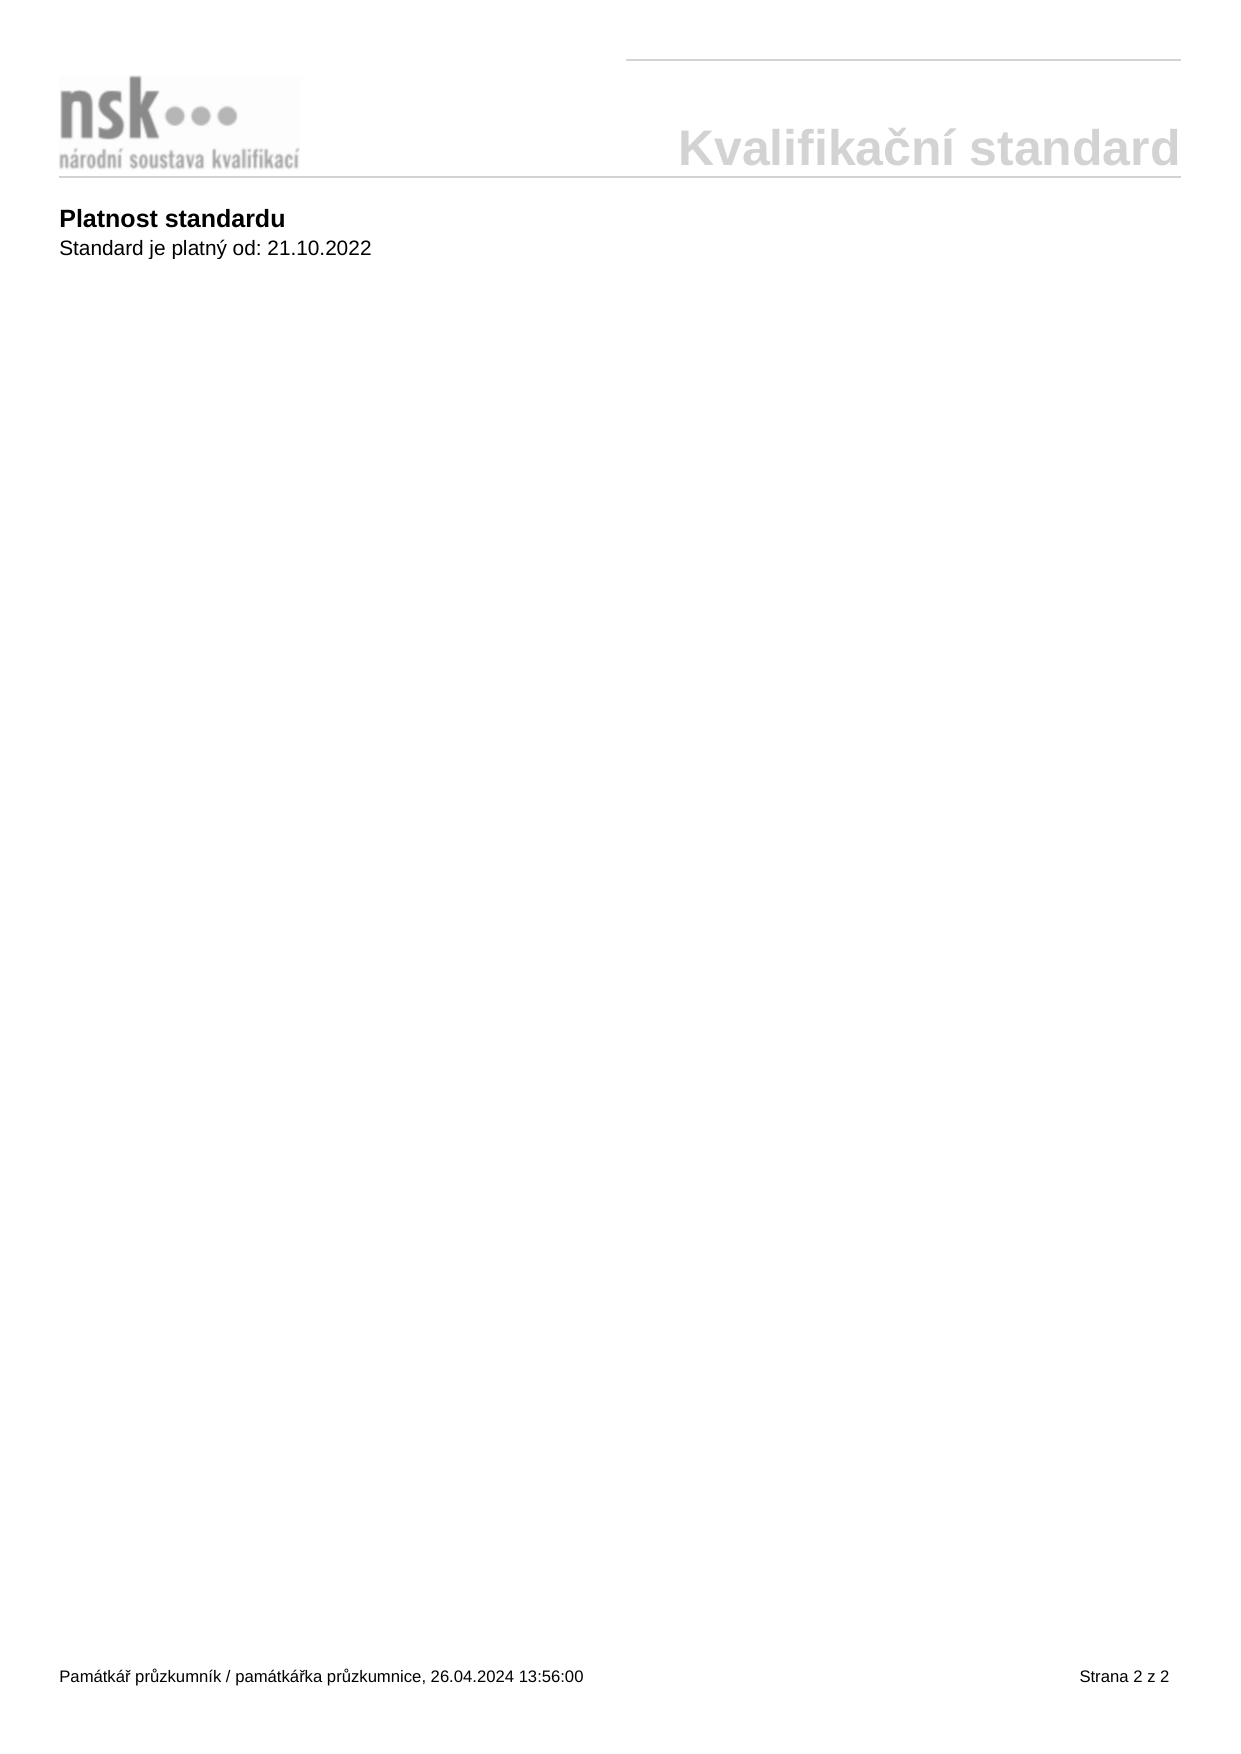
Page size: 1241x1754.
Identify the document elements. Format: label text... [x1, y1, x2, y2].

table_cell [1169, 259, 1181, 559]
table_cell [484, 1409, 620, 1658]
table_cell [1169, 1409, 1181, 1658]
table_cell [626, 259, 862, 559]
table_cell [862, 194, 1093, 200]
table_cell Standard je platný od: 21.10.2022 [59, 236, 1181, 259]
table_cell [1093, 194, 1169, 200]
table_cell [620, 259, 626, 559]
table_cell [59, 194, 483, 200]
table_cell [59, 559, 483, 859]
table_cell [626, 559, 862, 859]
table_cell [1169, 1159, 1181, 1409]
table_cell [620, 559, 626, 859]
table_cell [484, 194, 620, 200]
table_cell [484, 559, 620, 859]
table_cell [621, 59, 626, 170]
table_cell [59, 171, 483, 176]
table_cell [484, 259, 620, 559]
table_cell [862, 859, 1093, 1159]
table_cell [862, 1159, 1093, 1409]
table_cell [862, 559, 1093, 859]
table_cell [1093, 259, 1169, 559]
table_cell [1169, 1658, 1181, 1694]
table_cell [1093, 1159, 1169, 1409]
table_cell Strana 2 z 2 [862, 1658, 1169, 1694]
table_cell [59, 1159, 483, 1409]
table_cell [1169, 559, 1181, 859]
table_cell [1169, 859, 1181, 1159]
table_cell Kvalifikační standard [626, 61, 1181, 176]
picture [58, 59, 621, 171]
table_cell [862, 259, 1093, 559]
table_cell [620, 1409, 626, 1658]
table_cell [59, 859, 483, 1159]
table_cell [620, 1159, 626, 1409]
table_cell [484, 1159, 620, 1409]
table_cell [484, 171, 620, 176]
table_cell Památkář průzkumník / památkářka průzkumnice, 26.04.2024 13:56:00 [59, 1658, 862, 1694]
table_cell [626, 194, 862, 200]
table_cell [1169, 194, 1181, 200]
table_cell [484, 859, 620, 1159]
table_cell [1093, 559, 1169, 859]
table_cell [59, 178, 1181, 194]
table_cell [626, 859, 862, 1159]
table_cell [862, 1409, 1093, 1658]
table_cell [626, 1409, 862, 1658]
table_cell [626, 1159, 862, 1409]
table_cell Platnost standardu [59, 200, 1181, 236]
table_cell [1093, 859, 1169, 1159]
table_cell [59, 259, 483, 559]
table_cell [59, 1409, 483, 1658]
table_cell [620, 859, 626, 1159]
table_cell [1093, 1409, 1169, 1658]
